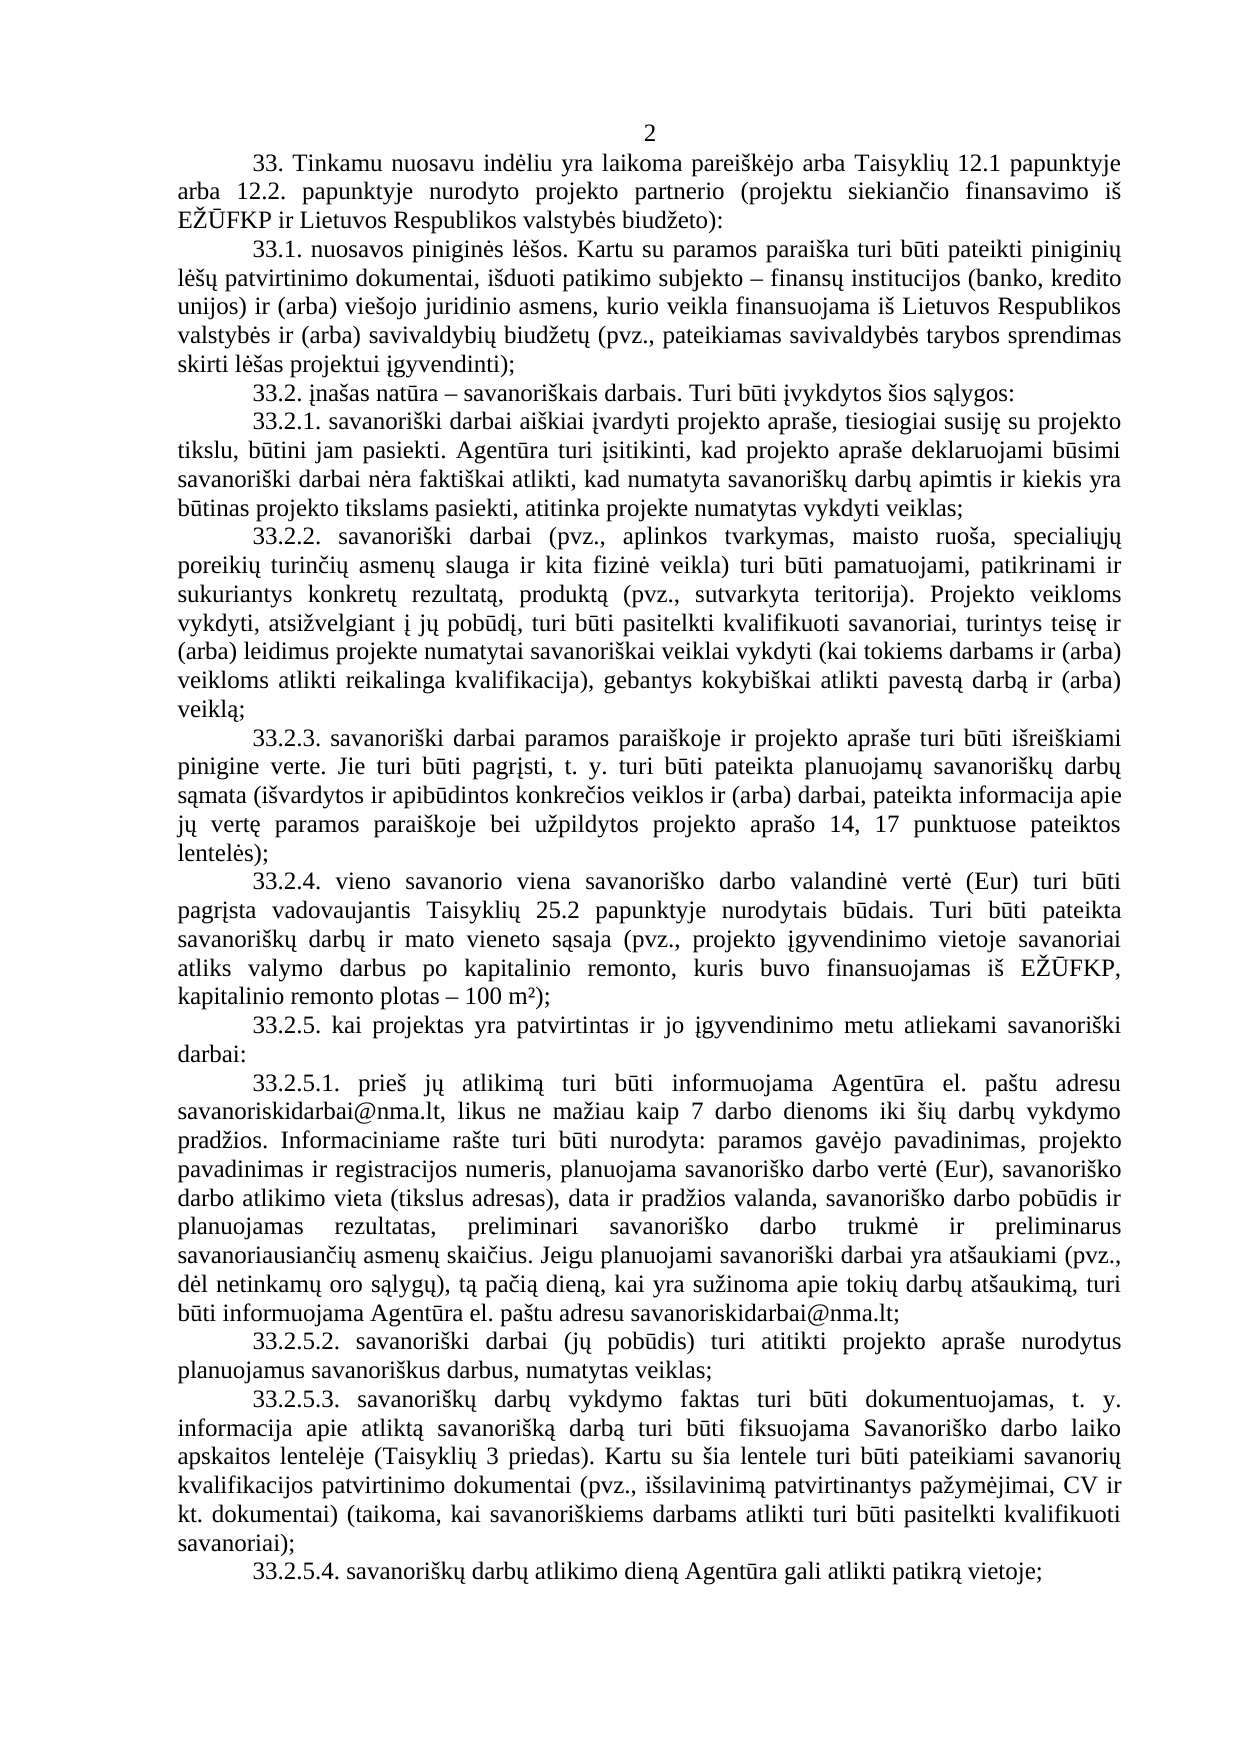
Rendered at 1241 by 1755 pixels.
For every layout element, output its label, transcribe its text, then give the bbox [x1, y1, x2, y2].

text 33.2.2. savanoriški darbai (pvz., aplinkos tvarkymas, maisto ruoša, specialiųjų poreikių turinčių asmenų slauga ir kita fizinė veikla) turi būti pamatuojami, patikrinami ir sukuriantys konkretų rezultatą, produktą (pvz., sutvarkyta teritorija). Projekto veikloms vykdyti, atsižvelgiant į jų pobūdį, turi būti pasitelkti kvalifikuoti savanoriai, turintys teisę ir (arba) leidimus projekte numatytai savanoriškai veiklai vykdyti (kai tokiems darbams ir (arba) veikloms atlikti reikalinga kvalifikacija), gebantys kokybiškai atlikti pavestą darbą ir (arba) veiklą; [177, 521, 1122, 723]
text 33.2.5.4. savanoriškų darbų atlikimo dieną Agentūra gali atlikti patikrą vietoje; [177, 1556, 1122, 1585]
text 33.1. nuosavos piniginės lėšos. Kartu su paramos paraiška turi būti pateikti piniginių lėšų patvirtinimo dokumentai, išduoti patikimo subjekto – finansų institucijos (banko, kredito unijos) ir (arba) viešojo juridinio asmens, kurio veikla finansuojama iš Lietuvos Respublikos valstybės ir (arba) savivaldybių biudžetų (pvz., pateikiamas savivaldybės tarybos sprendimas skirti lėšas projektui įgyvendinti); [177, 234, 1122, 378]
text 33.2.4. vieno savanorio viena savanoriško darbo valandinė vertė (Eur) turi būti pagrįsta vadovaujantis Taisyklių 25.2 papunktyje nurodytais būdais. Turi būti pateikta savanoriškų darbų ir mato vieneto sąsaja (pvz., projekto įgyvendinimo vietoje savanoriai atliks valymo darbus po kapitalinio remonto, kuris buvo finansuojamas iš EŽŪFKP, kapitalinio remonto plotas – 100 m²); [177, 866, 1122, 1010]
text 33.2.1. savanoriški darbai aiškiai įvardyti projekto apraše, tiesiogiai susiję su projekto tikslu, būtini jam pasiekti. Agentūra turi įsitikinti, kad projekto apraše deklaruojami būsimi savanoriški darbai nėra faktiškai atlikti, kad numatyta savanoriškų darbų apimtis ir kiekis yra būtinas projekto tikslams pasiekti, atitinka projekte numatytas vykdyti veiklas; [177, 406, 1122, 521]
text 33.2.5.3. savanoriškų darbų vykdymo faktas turi būti dokumentuojamas, t. y. informacija apie atliktą savanorišką darbą turi būti fiksuojama Savanoriško darbo laiko apskaitos lentelėje (Taisyklių 3 priedas). Kartu su šia lentele turi būti pateikiami savanorių kvalifikacijos patvirtinimo dokumentai (pvz., išsilavinimą patvirtinantys pažymėjimai, CV ir kt. dokumentai) (taikoma, kai savanoriškiems darbams atlikti turi būti pasitelkti kvalifikuoti savanoriai); [177, 1384, 1122, 1556]
text 33.2.5.1. prieš jų atlikimą turi būti informuojama Agentūra el. paštu adresu savanoriskidarbai@nma.lt, likus ne mažiau kaip 7 darbo dienoms iki šių darbų vykdymo pradžios. Informaciniame rašte turi būti nurodyta: paramos gavėjo pavadinimas, projekto pavadinimas ir registracijos numeris, planuojama savanoriško darbo vertė (Eur), savanoriško darbo atlikimo vieta (tikslus adresas), data ir pradžios valanda, savanoriško darbo pobūdis ir planuojamas rezultatas, preliminari savanoriško darbo trukmė ir preliminarus savanoriausiančių asmenų skaičius. Jeigu planuojami savanoriški darbai yra atšaukiami (pvz., dėl netinkamų oro sąlygų), tą pačią dieną, kai yra sužinoma apie tokių darbų atšaukimą, turi būti informuojama Agentūra el. paštu adresu savanoriskidarbai@nma.lt; [177, 1068, 1122, 1326]
text 33.2.5.2. savanoriški darbai (jų pobūdis) turi atitikti projekto apraše nurodytus planuojamus savanoriškus darbus, numatytas veiklas; [177, 1326, 1122, 1384]
text 33. Tinkamu nuosavu indėliu yra laikoma pareiškėjo arba Taisyklių 12.1 papunktyje arba 12.2. papunktyje nurodyto projekto partnerio (projektu siekiančio finansavimo iš EŽŪFKP ir Lietuvos Respublikos valstybės biudžeto): [177, 148, 1122, 234]
text 33.2.3. savanoriški darbai paramos paraiškoje ir projekto apraše turi būti išreiškiami pinigine verte. Jie turi būti pagrįsti, t. y. turi būti pateikta planuojamų savanoriškų darbų sąmata (išvardytos ir apibūdintos konkrečios veiklos ir (arba) darbai, pateikta informacija apie jų vertę paramos paraiškoje bei užpildytos projekto aprašo 14, 17 punktuose pateiktos lentelės); [177, 723, 1122, 866]
text 33.2.5. kai projektas yra patvirtintas ir jo įgyvendinimo metu atliekami savanoriški darbai: [177, 1010, 1122, 1068]
text 33.2. įnašas natūra – savanoriškais darbais. Turi būti įvykdytos šios sąlygos: [177, 378, 1122, 406]
